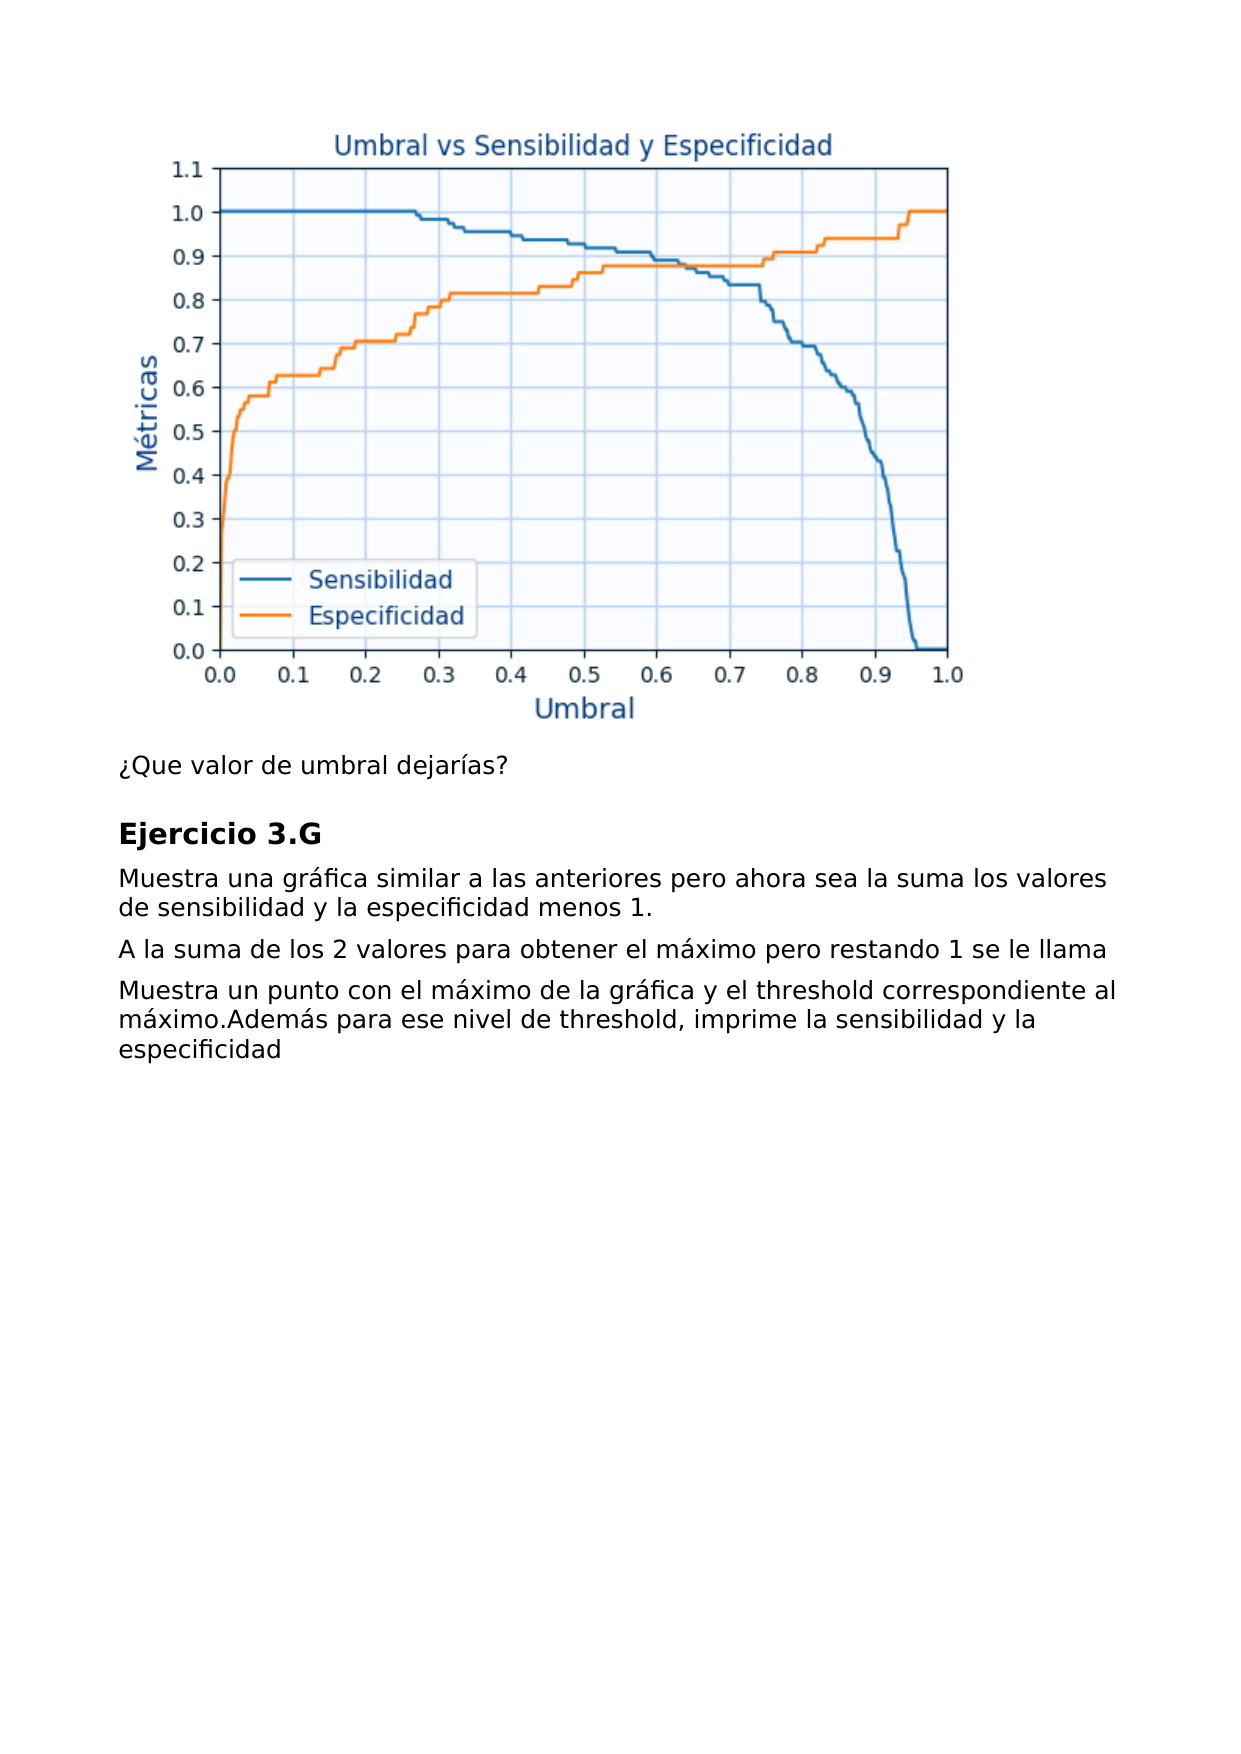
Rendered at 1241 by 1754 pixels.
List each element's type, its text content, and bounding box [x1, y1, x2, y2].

subtitle Ejercicio 3.G [118, 818, 1122, 852]
text ¿Que valor de umbral dejarías? [118, 751, 1122, 780]
text Muestra una gráfica similar a las anteriores pero ahora sea la suma los valores de sensibilidad y la especificidad menos 1. [118, 864, 1122, 922]
text A la suma de los 2 valores para obtener el máximo pero restando 1 se le llama [118, 935, 1122, 964]
text Muestra un punto con el máximo de la gráfica y el threshold correspondiente al máximo.Además para ese nivel de threshold, imprime la sensibilidad y la especificidad [118, 977, 1122, 1064]
picture [118, 118, 979, 739]
